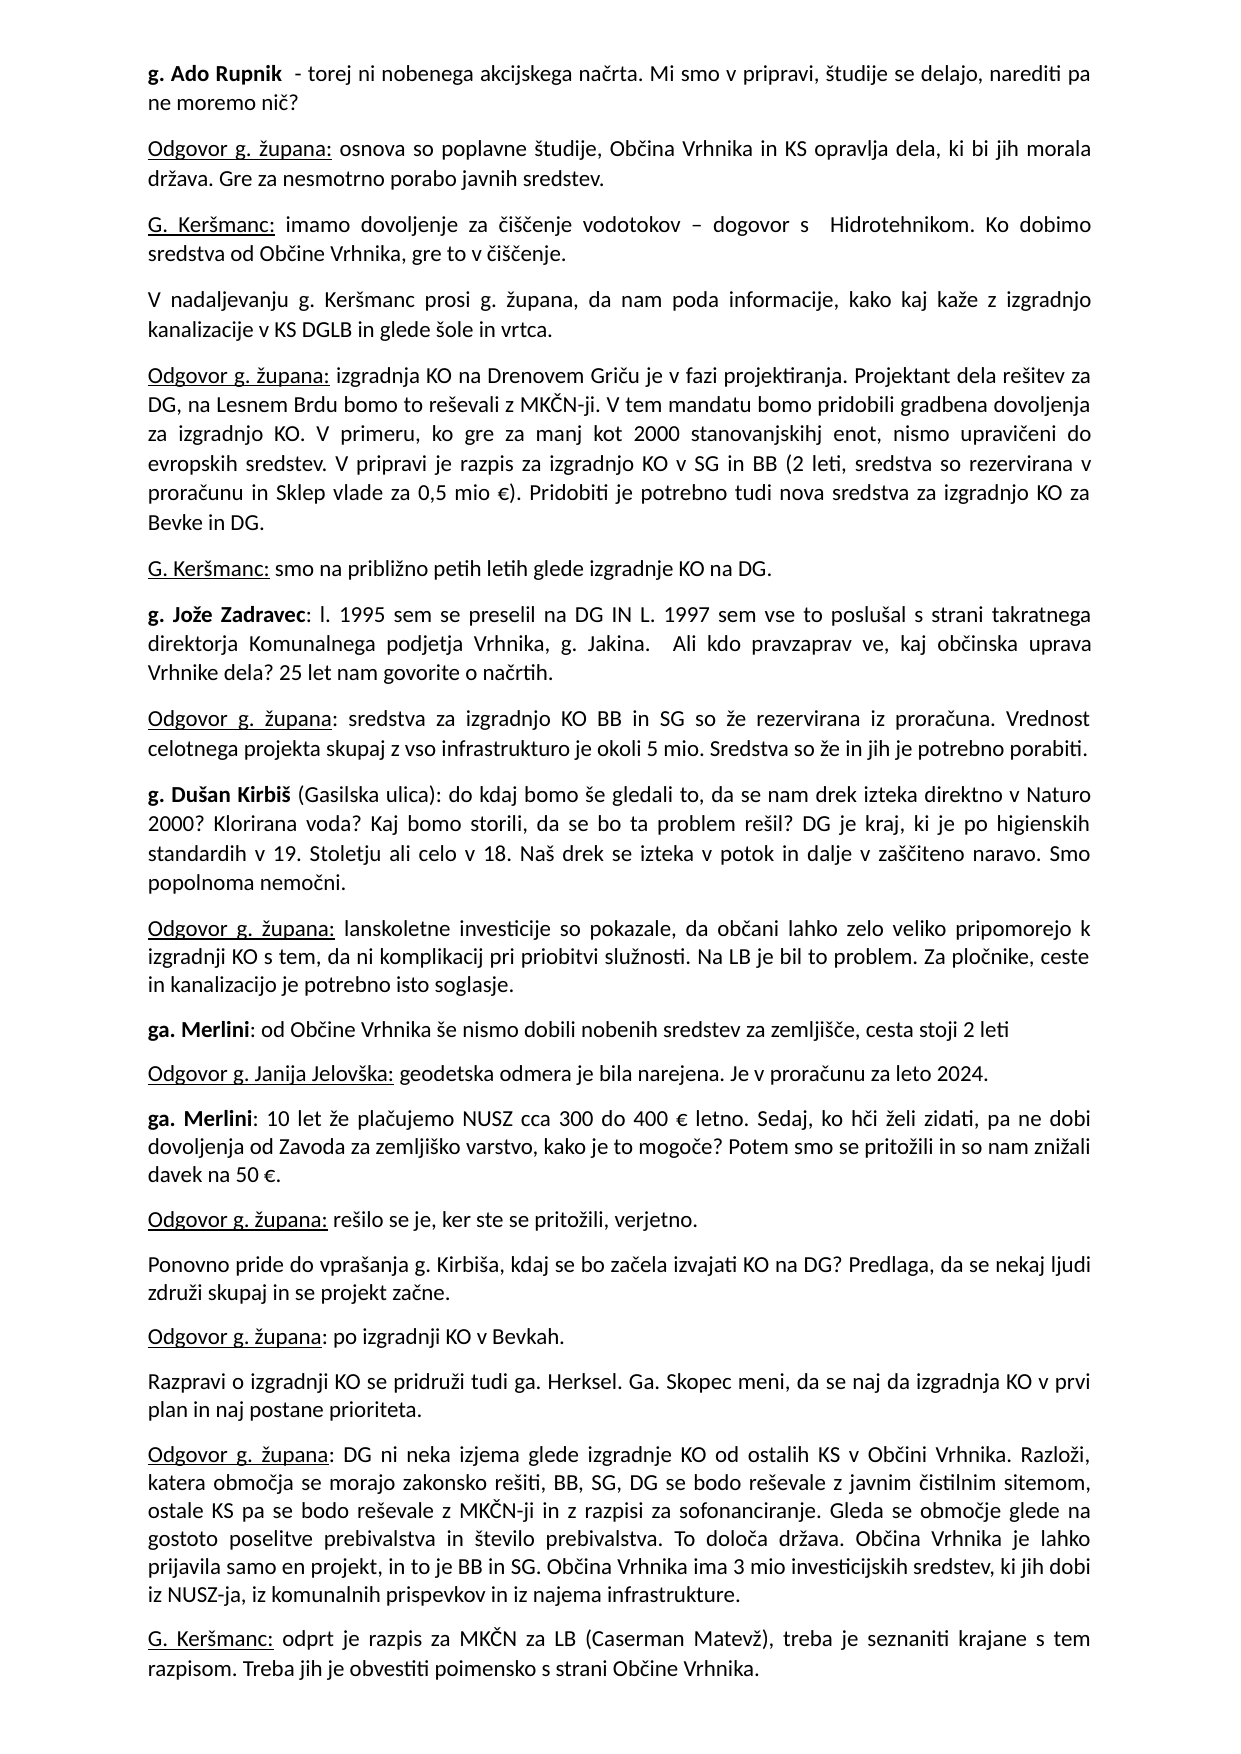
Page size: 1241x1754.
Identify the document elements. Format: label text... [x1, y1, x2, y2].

text Odgovor g. župana: rešilo se je, ker ste se pritožili, verjetno. [148, 1205, 1093, 1233]
text Odgovor g. Janija Jelovška: geodetska odmera je bila narejena. Je v proračunu za leto 2024. [148, 1059, 1093, 1088]
text G. Keršmanc: imamo dovoljenje za čiščenje vodotokov – dogovor s Hidrotehnikom. Ko dobimo sredstva od Občine Vrhnika, gre to v čiščenje. [148, 210, 1093, 267]
text Odgovor g. župana: osnova so poplavne študije, Občina Vrhnika in KS opravlja dela, ki bi jih morala država. Gre za nesmotrno porabo javnih sredstev. [148, 134, 1093, 192]
text Odgovor g. župana: lanskoletne investicije so pokazale, da občani lahko zelo veliko pripomorejo k izgradnji KO s tem, da ni komplikacij pri priobitvi služnosti. Na LB je bil to problem. Za pločnike, ceste in kanalizacijo je potrebno isto soglasje. [148, 914, 1093, 998]
text Odgovor g. župana: sredstva za izgradnjo KO BB in SG so že rezervirana iz proračuna. Vrednost celotnega projekta skupaj z vso infrastrukturo je okoli 5 mio. Sredstva so že in jih je potrebno porabiti. [148, 704, 1093, 762]
text Odgovor g. župana: izgradnja KO na Drenovem Griču je v fazi projektiranja. Projektant dela rešitev za DG, na Lesnem Brdu bomo to reševali z MKČN-ji. V tem mandatu bomo pridobili gradbena dovoljenja za izgradnjo KO. V primeru, ko gre za manj kot 2000 stanovanjskihj enot, nismo upravičeni do evropskih sredstev. V pripravi je razpis za izgradnjo KO v SG in BB (2 leti, sredstva so rezervirana v proračunu in Sklep vlade za 0,5 mio €). Pridobiti je potrebno tudi nova sredstva za izgradnjo KO za Bevke in DG. [148, 361, 1093, 536]
text Ponovno pride do vprašanja g. Kirbiša, kdaj se bo začela izvajati KO na DG? Predlaga, da se nekaj ljudi združi skupaj in se projekt začne. [148, 1250, 1093, 1306]
text V nadaljevanju g. Keršmanc prosi g. župana, da nam poda informacije, kako kaj kaže z izgradnjo kanalizacije v KS DGLB in glede šole in vrtca. [148, 285, 1093, 343]
text Odgovor g. župana: DG ni neka izjema glede izgradnje KO od ostalih KS v Občini Vrhnika. Razloži, katera območja se morajo zakonsko rešiti, BB, SG, DG se bodo reševale z javnim čistilnim sitemom, ostale KS pa se bodo reševale z MKČN-ji in z razpisi za sofonanciranje. Gleda se območje glede na gostoto poselitve prebivalstva in število prebivalstva. To določa država. Občina Vrhnika je lahko prijavila samo en projekt, in to je BB in SG. Občina Vrhnika ima 3 mio investicijskih sredstev, ki jih dobi iz NUSZ-ja, iz komunalnih prispevkov in iz najema infrastrukture. [148, 1440, 1093, 1608]
text Razpravi o izgradnji KO se pridruži tudi ga. Herksel. Ga. Skopec meni, da se naj da izgradnja KO v prvi plan in naj postane prioriteta. [148, 1367, 1093, 1423]
text g. Dušan Kirbiš (Gasilska ulica): do kdaj bomo še gledali to, da se nam drek izteka direktno v Naturo 2000? Klorirana voda? Kaj bomo storili, da se bo ta problem rešil? DG je kraj, ki je po higienskih standardih v 19. Stoletju ali celo v 18. Naš drek se izteka v potok in dalje v zaščiteno naravo. Smo popolnoma nemočni. [148, 780, 1093, 896]
text G. Keršmanc: smo na približno petih letih glede izgradnje KO na DG. [148, 554, 1093, 582]
text ga. Merlini: 10 let že plačujemo NUSZ cca 300 do 400 € letno. Sedaj, ko hči želi zidati, pa ne dobi dovoljenja od Zavoda za zemljiško varstvo, kako je to mogoče? Potem smo se pritožili in so nam znižali davek na 50 €. [148, 1104, 1093, 1188]
text ga. Merlini: od Občine Vrhnika še nismo dobili nobenih sredstev za zemljišče, cesta stoji 2 leti [148, 1015, 1093, 1043]
text g. Ado Rupnik - torej ni nobenega akcijskega načrta. Mi smo v pripravi, študije se delajo, narediti pa ne moremo nič? [148, 59, 1093, 117]
text Odgovor g. župana: po izgradnji KO v Bevkah. [148, 1322, 1093, 1350]
text g. Jože Zadravec: l. 1995 sem se preselil na DG IN L. 1997 sem vse to poslušal s strani takratnega direktorja Komunalnega podjetja Vrhnika, g. Jakina. Ali kdo pravzaprav ve, kaj občinska uprava Vrhnike dela? 25 let nam govorite o načrtih. [148, 600, 1093, 687]
text G. Keršmanc: odprt je razpis za MKČN za LB (Caserman Matevž), treba je seznaniti krajane s tem razpisom. Treba jih je obvestiti poimensko s strani Občine Vrhnika. [148, 1624, 1093, 1682]
